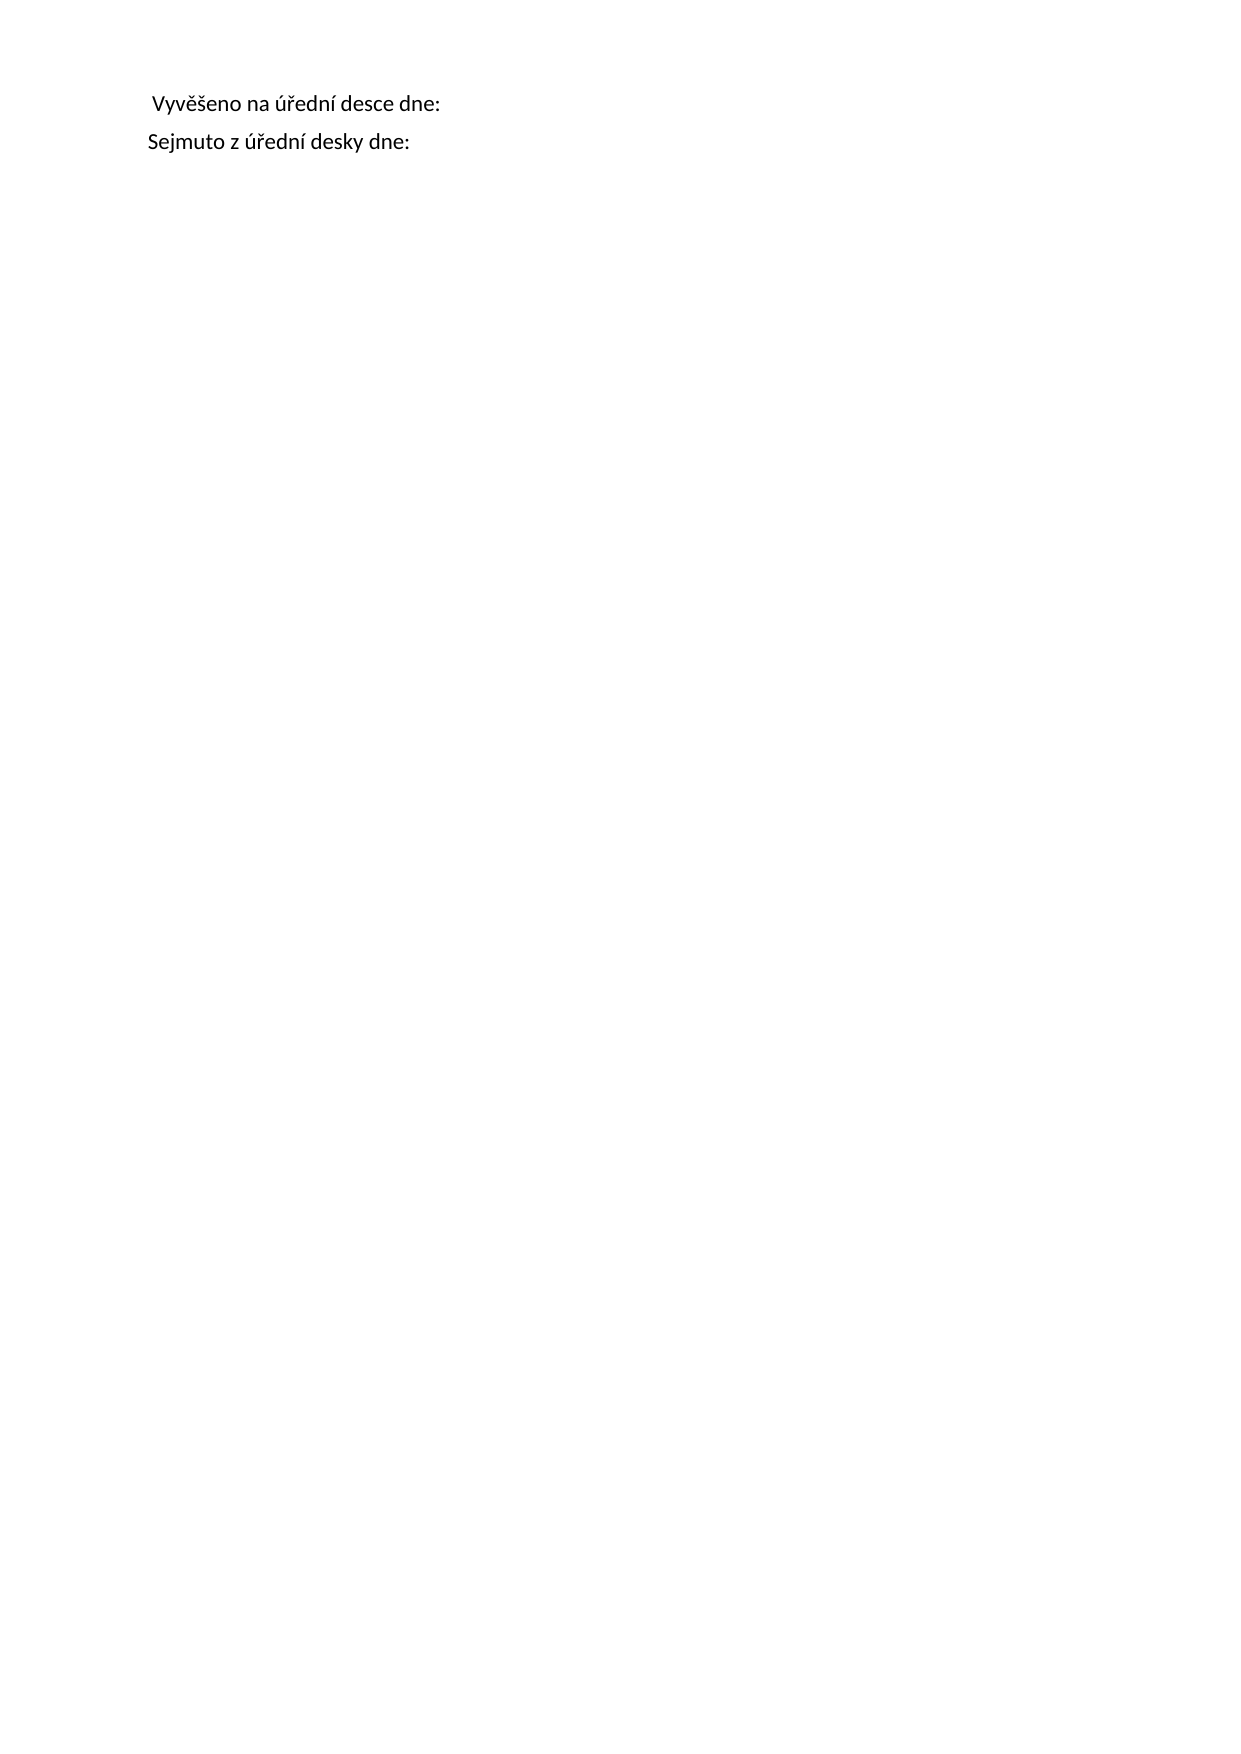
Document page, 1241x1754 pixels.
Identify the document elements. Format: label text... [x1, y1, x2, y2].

text Sejmuto z úřední desky dne: [148, 127, 1093, 155]
text Vyvěšeno na úřední desce dne: [152, 89, 1088, 117]
